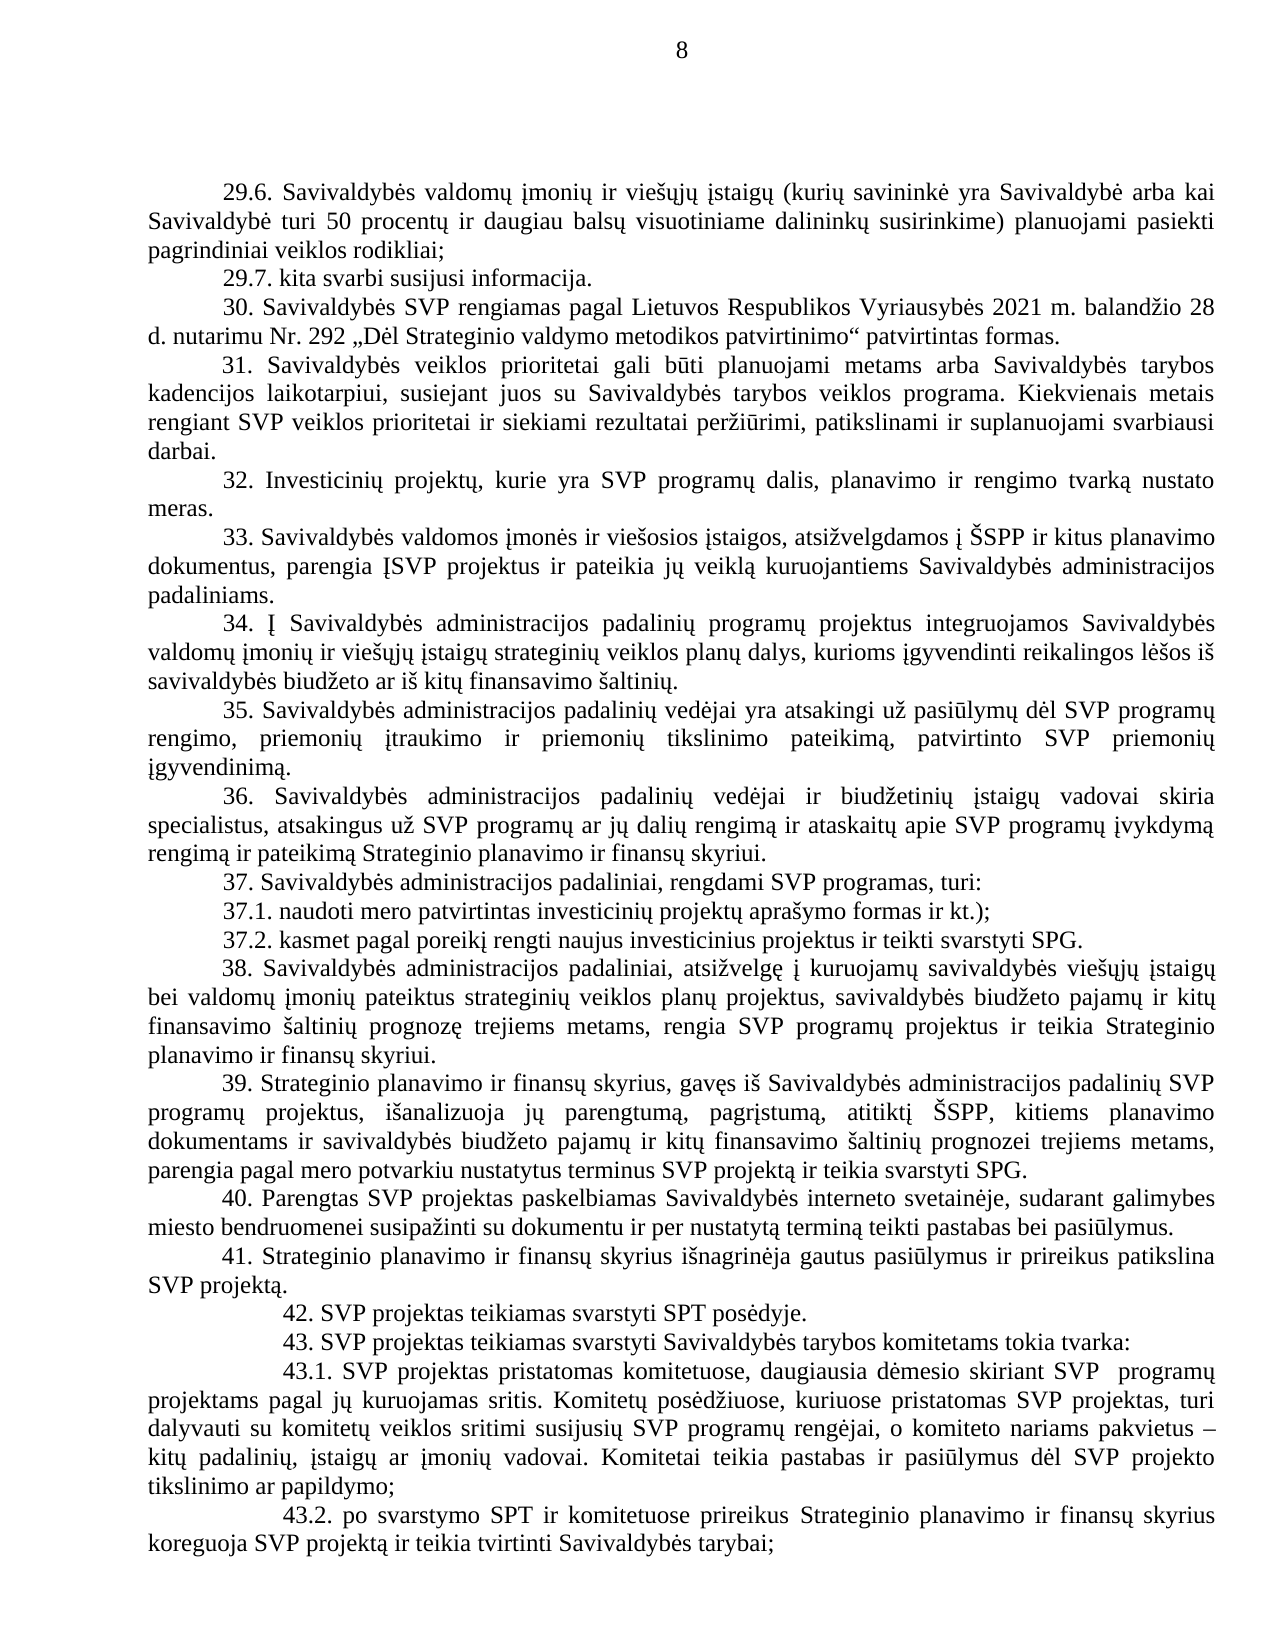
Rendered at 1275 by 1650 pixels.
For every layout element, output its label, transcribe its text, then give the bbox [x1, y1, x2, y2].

text 43.1. SVP projektas pristatomas komitetuose, daugiausia dėmesio skiriant SVP programų projektams pagal jų kuruojamas sritis. Komitetų posėdžiuose, kuriuose pristatomas SVP projektas, turi dalyvauti su komitetų veiklos sritimi susijusių SVP programų rengėjai, o komiteto nariams pakvietus – kitų padalinių, įstaigų ar įmonių vadovai. Komitetai teikia pastabas ir pasiūlymus dėl SVP projekto tikslinimo ar papildymo; [148, 1356, 1216, 1500]
text 40. Parengtas SVP projektas paskelbiamas Savivaldybės interneto svetainėje, sudarant galimybes miesto bendruomenei susipažinti su dokumentu ir per nustatytą terminą teikti pastabas bei pasiūlymus. [148, 1183, 1216, 1241]
text 37. Savivaldybės administracijos padaliniai, rengdami SVP programas, turi: [148, 867, 1216, 896]
text 34. Į Savivaldybės administracijos padalinių programų projektus integruojamos Savivaldybės valdomų įmonių ir viešųjų įstaigų strateginių veiklos planų dalys, kurioms įgyvendinti reikalingos lėšos iš savivaldybės biudžeto ar iš kitų finansavimo šaltinių. [148, 608, 1216, 695]
text 43.2. po svarstymo SPT ir komitetuose prireikus Strateginio planavimo ir finansų skyrius koreguoja SVP projektą ir teikia tvirtinti Savivaldybės tarybai; [148, 1500, 1216, 1557]
text 31. Savivaldybės veiklos prioritetai gali būti planuojami metams arba Savivaldybės tarybos kadencijos laikotarpiui, susiejant juos su Savivaldybės tarybos veiklos programa. Kiekvienais metais rengiant SVP veiklos prioritetai ir siekiami rezultatai peržiūrimi, patikslinami ir suplanuojami svarbiausi darbai. [148, 350, 1216, 465]
text 43. SVP projektas teikiamas svarstyti Savivaldybės tarybos komitetams tokia tvarka: [148, 1327, 1216, 1356]
text 33. Savivaldybės valdomos įmonės ir viešosios įstaigos, atsižvelgdamos į ŠSPP ir kitus planavimo dokumentus, parengia ĮSVP projektus ir pateikia jų veiklą kuruojantiems Savivaldybės administracijos padaliniams. [148, 522, 1216, 608]
text 29.7. kita svarbi susijusi informacija. [148, 263, 1216, 292]
text 36. Savivaldybės administracijos padalinių vedėjai ir biudžetinių įstaigų vadovai skiria specialistus, atsakingus už SVP programų ar jų dalių rengimą ir ataskaitų apie SVP programų įvykdymą rengimą ir pateikimą Strateginio planavimo ir finansų skyriui. [148, 781, 1216, 867]
text 35. Savivaldybės administracijos padalinių vedėjai yra atsakingi už pasiūlymų dėl SVP programų rengimo, priemonių įtraukimo ir priemonių tikslinimo pateikimą, patvirtinto SVP priemonių įgyvendinimą. [148, 695, 1216, 781]
text 39. Strateginio planavimo ir finansų skyrius, gavęs iš Savivaldybės administracijos padalinių SVP programų projektus, išanalizuoja jų parengtumą, pagrįstumą, atitiktį ŠSPP, kitiems planavimo dokumentams ir savivaldybės biudžeto pajamų ir kitų finansavimo šaltinių prognozei trejiems metams, parengia pagal mero potvarkiu nustatytus terminus SVP projektą ir teikia svarstyti SPG. [148, 1068, 1216, 1183]
text 41. Strateginio planavimo ir finansų skyrius išnagrinėja gautus pasiūlymus ir prireikus patikslina SVP projektą. [148, 1241, 1216, 1298]
text 38. Savivaldybės administracijos padaliniai, atsižvelgę į kuruojamų savivaldybės viešųjų įstaigų bei valdomų įmonių pateiktus strateginių veiklos planų projektus, savivaldybės biudžeto pajamų ir kitų finansavimo šaltinių prognozę trejiems metams, rengia SVP programų projektus ir teikia Strateginio planavimo ir finansų skyriui. [148, 953, 1216, 1068]
text 37.2. kasmet pagal poreikį rengti naujus investicinius projektus ir teikti svarstyti SPG. [148, 925, 1216, 953]
text 29.6. Savivaldybės valdomų įmonių ir viešųjų įstaigų (kurių savininkė yra Savivaldybė arba kai Savivaldybė turi 50 procentų ir daugiau balsų visuotiniame dalininkų susirinkime) planuojami pasiekti pagrindiniai veiklos rodikliai; [148, 177, 1216, 263]
text 42. SVP projektas teikiamas svarstyti SPT posėdyje. [148, 1298, 1216, 1327]
text 32. Investicinių projektų, kurie yra SVP programų dalis, planavimo ir rengimo tvarką nustato meras. [148, 465, 1216, 522]
text 37.1. naudoti mero patvirtintas investicinių projektų aprašymo formas ir kt.); [148, 896, 1216, 925]
text 30. Savivaldybės SVP rengiamas pagal Lietuvos Respublikos Vyriausybės 2021 m. balandžio 28 d. nutarimu Nr. 292 „Dėl Strateginio valdymo metodikos patvirtinimo“ patvirtintas formas. [148, 292, 1216, 350]
